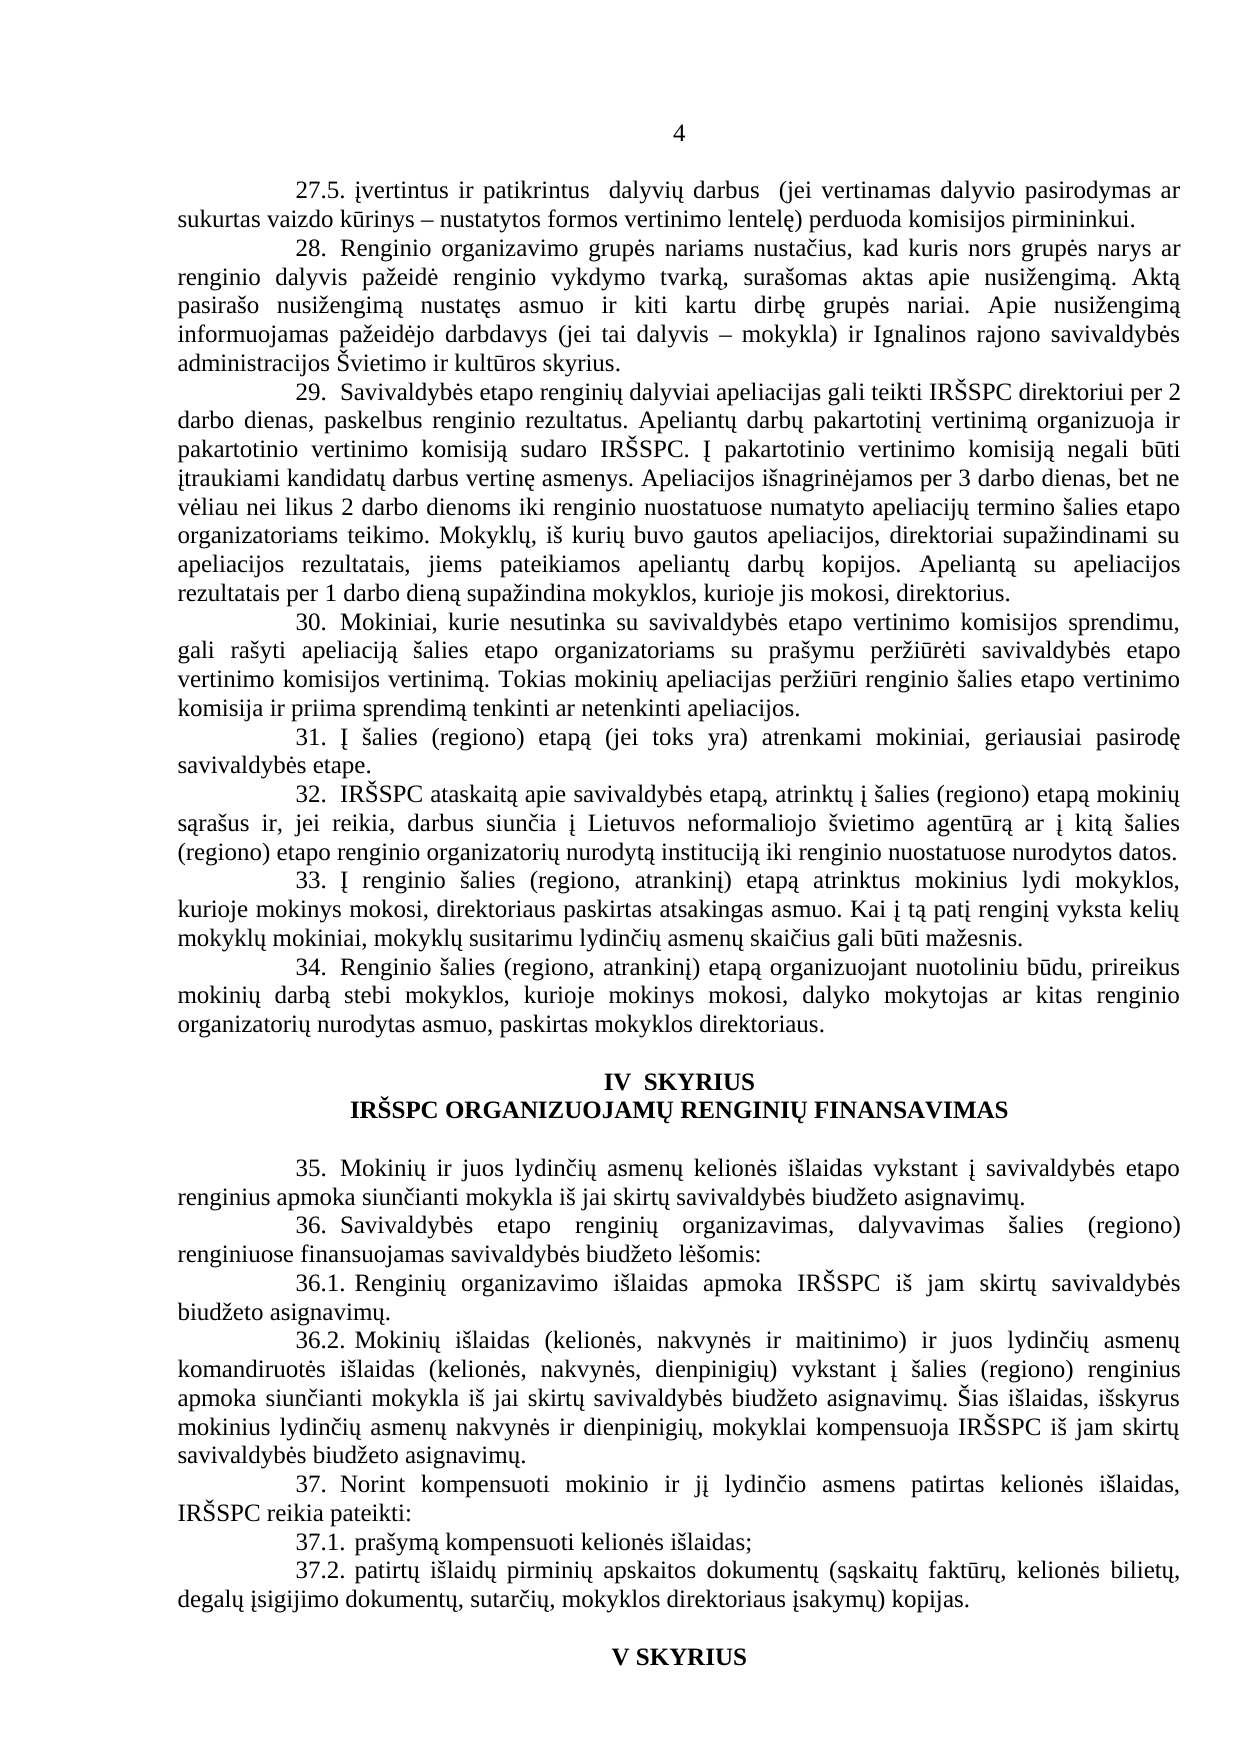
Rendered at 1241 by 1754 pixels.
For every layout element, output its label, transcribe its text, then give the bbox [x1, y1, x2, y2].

text 28. Renginio organizavimo grupės nariams nustačius, kad kuris nors grupės narys ar renginio dalyvis pažeidė renginio vykdymo tvarką, surašomas aktas apie nusižengimą. Aktą pasirašo nusižengimą nustatęs asmuo ir kiti kartu dirbę grupės nariai. Apie nusižengimą informuojamas pažeidėjo darbdavys (jei tai dalyvis – mokykla) ir Ignalinos rajono savivaldybės administracijos Švietimo ir kultūros skyrius. [177, 233, 1181, 377]
text 33. Į renginio šalies (regiono, atrankinį) etapą atrinktus mokinius lydi mokyklos, kurioje mokinys mokosi, direktoriaus paskirtas atsakingas asmuo. Kai į tą patį renginį vyksta kelių mokyklų mokiniai, mokyklų susitarimu lydinčių asmenų skaičius gali būti mažesnis. [177, 866, 1181, 952]
text 31. Į šalies (regiono) etapą (jei toks yra) atrenkami mokiniai, geriausiai pasirodę savivaldybės etape. [177, 722, 1181, 779]
text 36.2. Mokinių išlaidas (kelionės, nakvynės ir maitinimo) ir juos lydinčių asmenų komandiruotės išlaidas (kelionės, nakvynės, dienpinigių) vykstant į šalies (regiono) renginius apmoka siunčianti mokykla iš jai skirtų savivaldybės biudžeto asignavimų. Šias išlaidas, išskyrus mokinius lydinčių asmenų nakvynės ir dienpinigių, mokyklai kompensuoja IRŠSPC iš jam skirtų savivaldybės biudžeto asignavimų. [177, 1326, 1181, 1469]
text 27.5. įvertintus ir patikrintus dalyvių darbus (jei vertinamas dalyvio pasirodymas ar sukurtas vaizdo kūrinys – nustatytos formos vertinimo lentelę) perduoda komisijos pirmininkui. [177, 176, 1181, 233]
text 37. Norint kompensuoti mokinio ir jį lydinčio asmens patirtas kelionės išlaidas, IRŠSPC reikia pateikti: [177, 1469, 1181, 1527]
text V SKYRIUS [177, 1642, 1181, 1671]
text 34. Renginio šalies (regiono, atrankinį) etapą organizuojant nuotoliniu būdu, prireikus mokinių darbą stebi mokyklos, kurioje mokinys mokosi, dalyko mokytojas ar kitas renginio organizatorių nurodytas asmuo, paskirtas mokyklos direktoriaus. [177, 952, 1181, 1038]
text 36. Savivaldybės etapo renginių organizavimas, dalyvavimas šalies (regiono) renginiuose finansuojamas savivaldybės biudžeto lėšomis: [177, 1211, 1181, 1268]
text 35. Mokinių ir juos lydinčių asmenų kelionės išlaidas vykstant į savivaldybės etapo renginius apmoka siunčianti mokykla iš jai skirtų savivaldybės biudžeto asignavimų. [177, 1153, 1181, 1211]
text 36.1. Renginių organizavimo išlaidas apmoka IRŠSPC iš jam skirtų savivaldybės biudžeto asignavimų. [177, 1268, 1181, 1326]
text 32. IRŠSPC ataskaitą apie savivaldybės etapą, atrinktų į šalies (regiono) etapą mokinių sąrašus ir, jei reikia, darbus siunčia į Lietuvos neformaliojo švietimo agentūrą ar į kitą šalies (regiono) etapo renginio organizatorių nurodytą instituciją iki renginio nuostatuose nurodytos datos. [177, 779, 1181, 866]
text IV SKYRIUS [177, 1067, 1181, 1096]
text 30. Mokiniai, kurie nesutinka su savivaldybės etapo vertinimo komisijos sprendimu, gali rašyti apeliaciją šalies etapo organizatoriams su prašymu peržiūrėti savivaldybės etapo vertinimo komisijos vertinimą. Tokias mokinių apeliacijas peržiūri renginio šalies etapo vertinimo komisija ir priima sprendimą tenkinti ar netenkinti apeliacijos. [177, 607, 1181, 722]
text 29. Savivaldybės etapo renginių dalyviai apeliacijas gali teikti IRŠSPC direktoriui per 2 darbo dienas, paskelbus renginio rezultatus. Apeliantų darbų pakartotinį vertinimą organizuoja ir pakartotinio vertinimo komisiją sudaro IRŠSPC. Į pakartotinio vertinimo komisiją negali būti įtraukiami kandidatų darbus vertinę asmenys. Apeliacijos išnagrinėjamos per 3 darbo dienas, bet ne vėliau nei likus 2 darbo dienoms iki renginio nuostatuose numatyto apeliacijų termino šalies etapo organizatoriams teikimo. Mokyklų, iš kurių buvo gautos apeliacijos, direktoriai supažindinami su apeliacijos rezultatais, jiems pateikiamos apeliantų darbų kopijos. Apeliantą su apeliacijos rezultatais per 1 darbo dieną supažindina mokyklos, kurioje jis mokosi, direktorius. [177, 377, 1181, 607]
text 37.2. patirtų išlaidų pirminių apskaitos dokumentų (sąskaitų faktūrų, kelionės bilietų, degalų įsigijimo dokumentų, sutarčių, mokyklos direktoriaus įsakymų) kopijas. [177, 1556, 1181, 1613]
text 37.1. prašymą kompensuoti kelionės išlaidas; [177, 1527, 1181, 1556]
text IRŠSPC ORGANIZUOJAMŲ RENGINIŲ FINANSAVIMAS [177, 1096, 1181, 1124]
